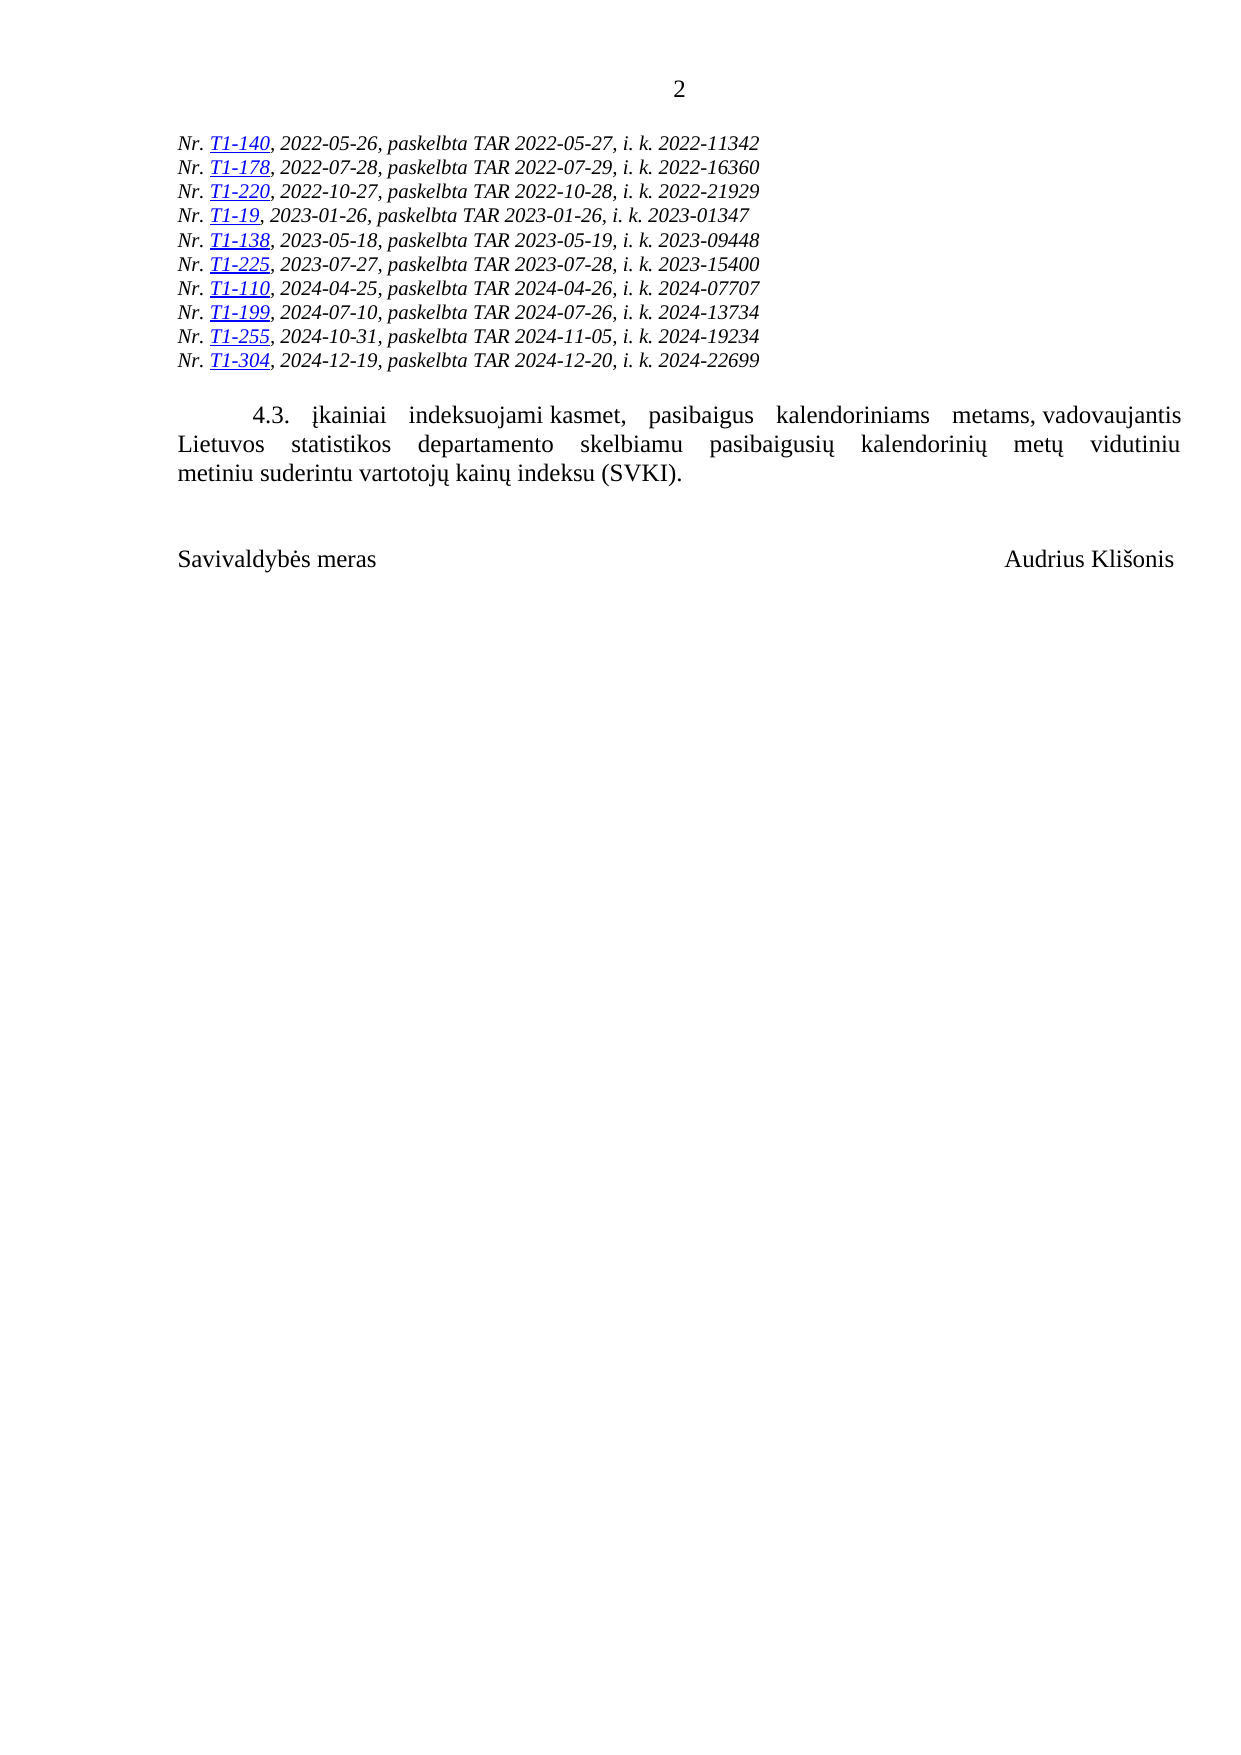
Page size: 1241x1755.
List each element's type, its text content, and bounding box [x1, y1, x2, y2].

text Nr. T1-138, 2023-05-18, paskelbta TAR 2023-05-19, i. k. 2023-09448 [177, 227, 1181, 252]
text Nr. T1-199, 2024-07-10, paskelbta TAR 2024-07-26, i. k. 2024-13734 [177, 300, 1181, 324]
text Nr. T1-110, 2024-04-25, paskelbta TAR 2024-04-26, i. k. 2024-07707 [177, 276, 1181, 300]
text Nr. T1-19, 2023-01-26, paskelbta TAR 2023-01-26, i. k. 2023-01347 [177, 203, 1181, 227]
text Nr. T1-178, 2022-07-28, paskelbta TAR 2022-07-29, i. k. 2022-16360 [177, 155, 1181, 179]
text 4.3. įkainiai indeksuojami kasmet, pasibaigus kalendoriniams metams, vadovaujantis Lietuvos statistikos departamento skelbiamu pasibaigusių kalendorinių metų vidutiniu metiniu suderintu vartotojų kainų indeksu (SVKI). [177, 401, 1181, 487]
text Nr. T1-304, 2024-12-19, paskelbta TAR 2024-12-20, i. k. 2024-22699 [177, 348, 1181, 372]
text Nr. T1-220, 2022-10-27, paskelbta TAR 2022-10-28, i. k. 2022-21929 [177, 179, 1181, 203]
text Nr. T1-225, 2023-07-27, paskelbta TAR 2023-07-28, i. k. 2023-15400 [177, 252, 1181, 276]
text Nr. T1-255, 2024-10-31, paskelbta TAR 2024-11-05, i. k. 2024-19234 [177, 324, 1181, 348]
text Savivaldybės meras Audrius Klišonis [177, 544, 1181, 573]
text Nr. T1-140, 2022-05-26, paskelbta TAR 2022-05-27, i. k. 2022-11342 [177, 131, 1181, 155]
